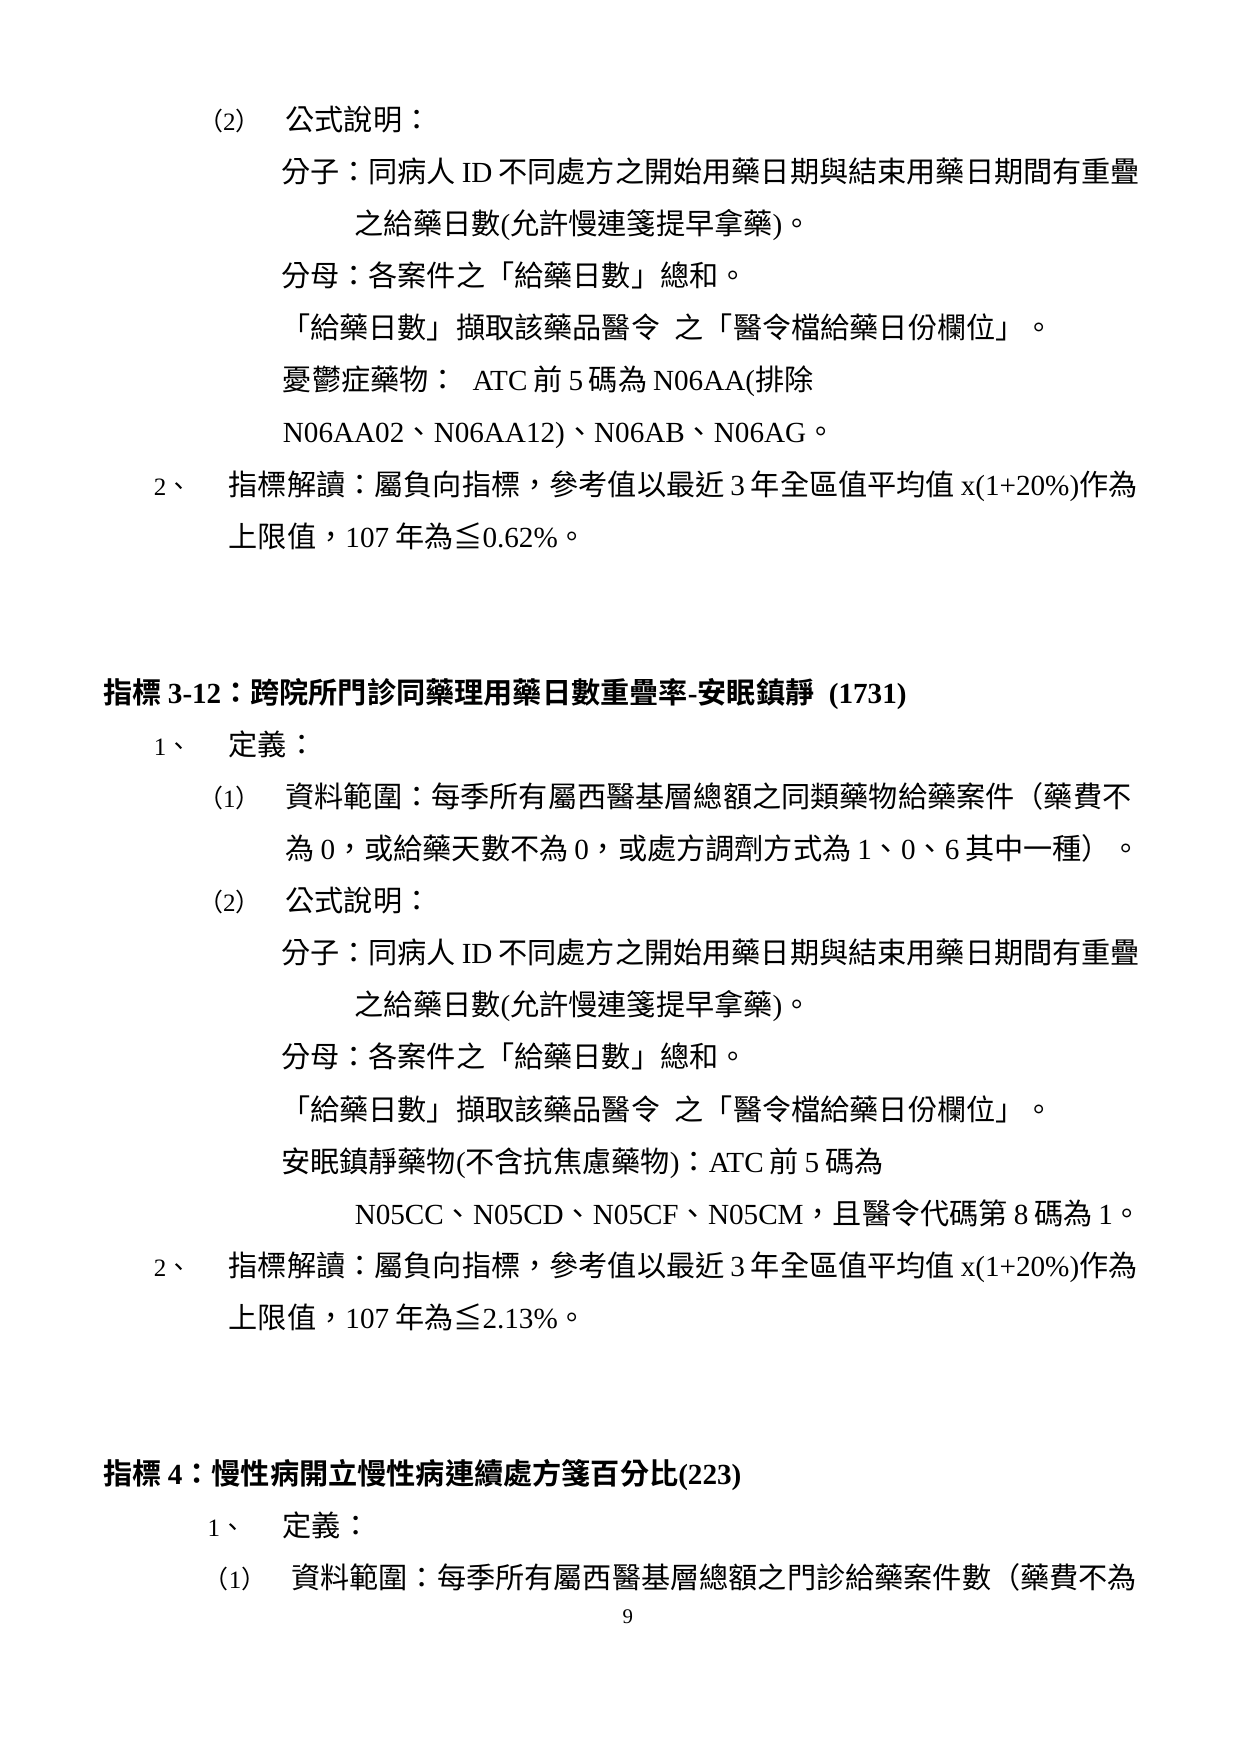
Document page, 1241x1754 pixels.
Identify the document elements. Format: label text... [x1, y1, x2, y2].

list 指標解讀：屬負向指標，參考值以最近3年全區值平均值x(1+20%)作為上限值，107年為≦0.62%。 [153, 453, 1152, 557]
text 指標3-12：跨院所門診同藥理用藥日數重疊率-安眠鎮靜 (1731) [103, 662, 1152, 714]
list 指標解讀：屬負向指標，參考值以最近3年全區值平均值x(1+20%)作為上限值，107年為≦2.13%。 [153, 1234, 1152, 1339]
text  憂鬱症藥物： ATC前5碼為N06AA(排除N06AA02、N06AA12)、N06AB、N06AG。 [209, 349, 1152, 453]
text 分子：同病人ID不同處方之開始用藥日期與結束用藥日期間有重疊之給藥日數(允許慢連箋提早拿藥)。 [281, 922, 1152, 1026]
list 公式說明： [198, 89, 1152, 141]
text 分母：各案件之「給藥日數」總和。 [281, 1026, 1152, 1078]
list 資料範圍：每季所有屬西醫基層總額之同類藥物給藥案件（藥費不為0，或給藥天數不為0，或處方調劑方式為1、0、6其中一種）。 [198, 766, 1152, 870]
text 指標4：慢性病開立慢性病連續處方箋百分比(223) [103, 1443, 1152, 1495]
list 定義： [207, 1495, 1152, 1547]
text 「給藥日數」擷取該藥品醫令 之「醫令檔給藥日份欄位」。 [281, 297, 1152, 349]
text 「給藥日數」擷取該藥品醫令 之「醫令檔給藥日份欄位」。 [281, 1078, 1152, 1130]
text 安眠鎮靜藥物(不含抗焦慮藥物)：ATC前5碼為N05CC、N05CD、N05CF、N05CM，且醫令代碼第8碼為1。 [281, 1130, 1152, 1234]
list 資料範圍：每季所有屬西醫基層總額之門診給藥案件數（藥費不為 [203, 1547, 1152, 1599]
text 分母：各案件之「給藥日數」總和。 [281, 245, 1152, 297]
text 分子：同病人ID不同處方之開始用藥日期與結束用藥日期間有重疊之給藥日數(允許慢連箋提早拿藥)。 [281, 141, 1152, 245]
list 公式說明： [198, 870, 1152, 922]
list 定義： [153, 714, 1152, 766]
